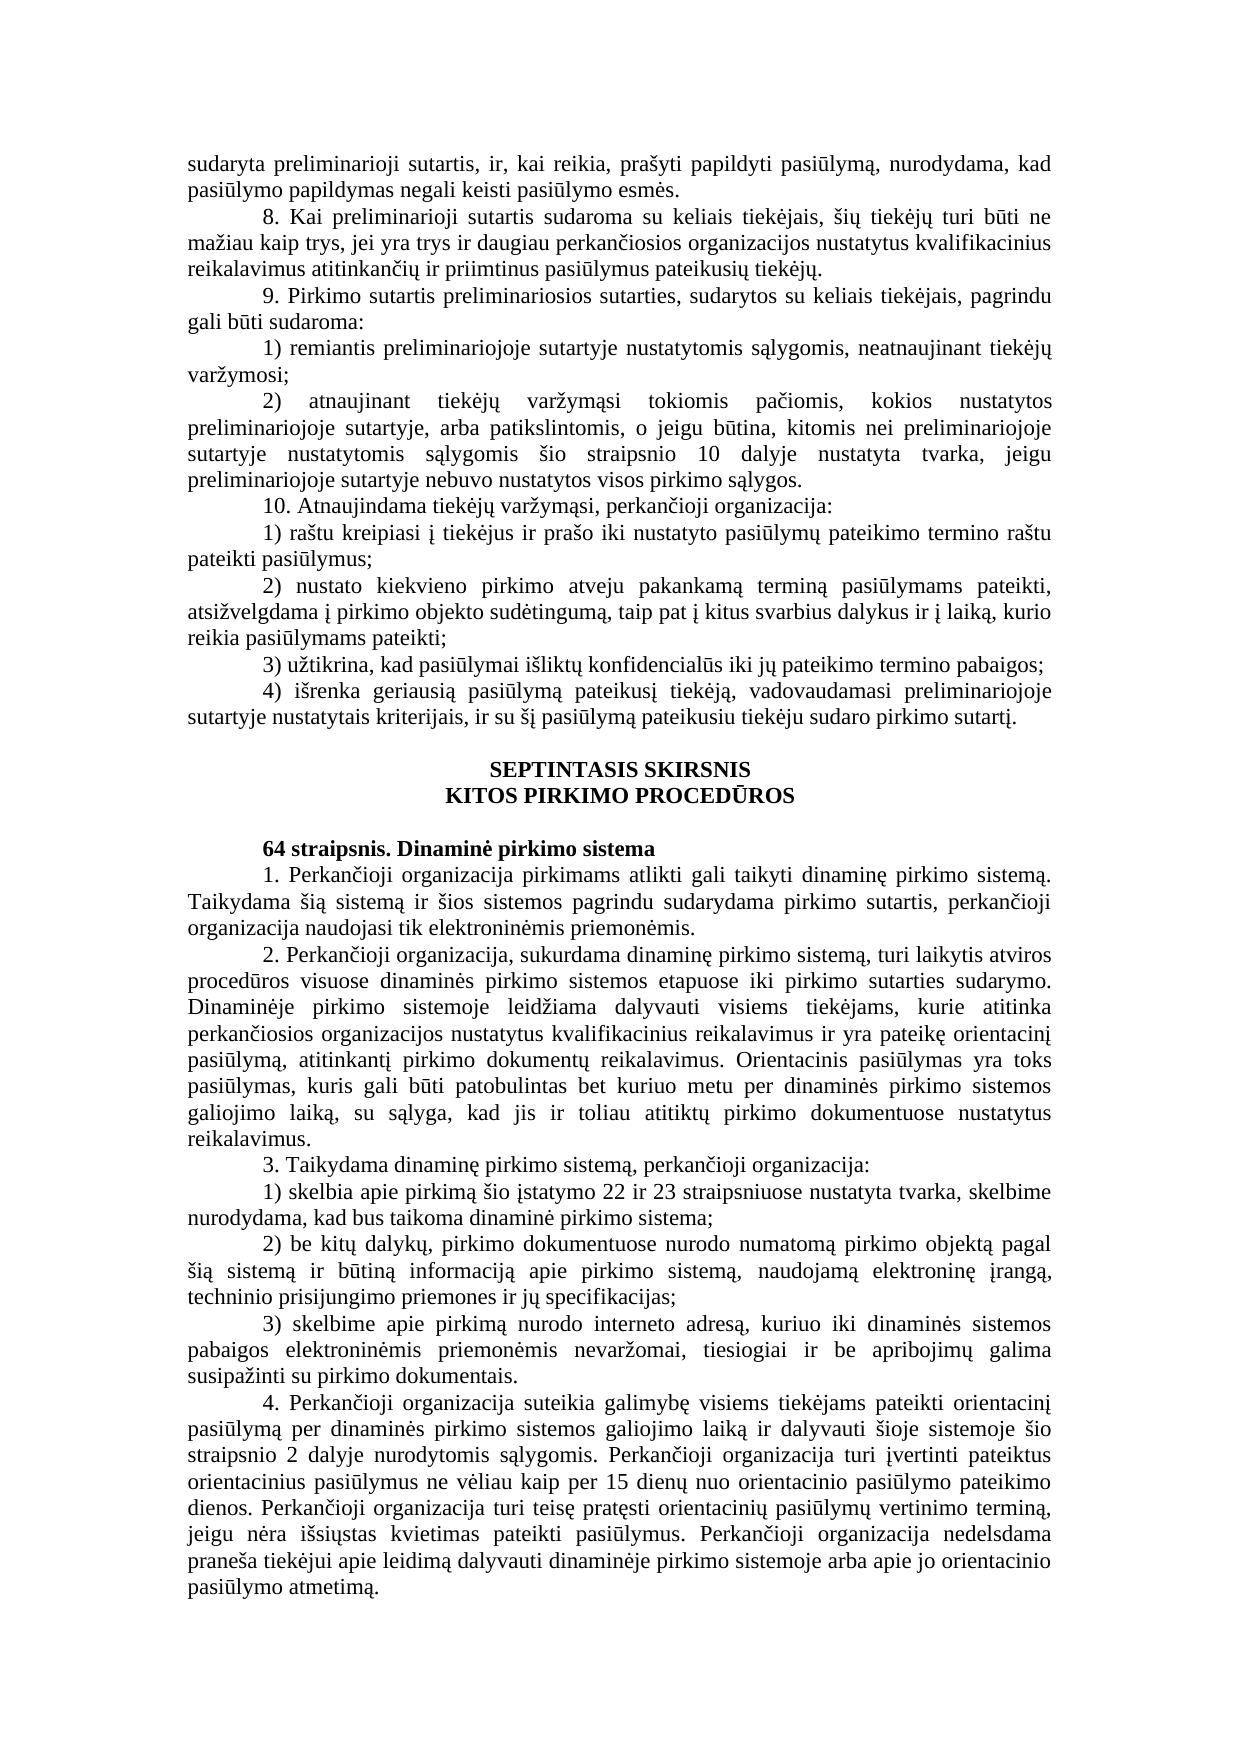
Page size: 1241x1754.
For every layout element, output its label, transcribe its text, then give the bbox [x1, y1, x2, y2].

text 2. Perkančioji organizacija, sukurdama dinaminę pirkimo sistemą, turi laikytis atviros procedūros visuose dinaminės pirkimo sistemos etapuose iki pirkimo sutarties sudarymo. Dinaminėje pirkimo sistemoje leidžiama dalyvauti visiems tiekėjams, kurie atitinka perkančiosios organizacijos nustatytus kvalifikacinius reikalavimus ir yra pateikę orientacinį pasiūlymą, atitinkantį pirkimo dokumentų reikalavimus. Orientacinis pasiūlymas yra toks pasiūlymas, kuris gali būti patobulintas bet kuriuo metu per dinaminės pirkimo sistemos galiojimo laiką, su sąlyga, kad jis ir toliau atitiktų pirkimo dokumentuose nustatytus reikalavimus. [187, 941, 1053, 1151]
text 8. Kai preliminarioji sutartis sudaroma su keliais tiekėjais, šių tiekėjų turi būti ne mažiau kaip trys, jei yra trys ir daugiau perkančiosios organizacijos nustatytus kvalifikacinius reikalavimus atitinkančių ir priimtinus pasiūlymus pateikusių tiekėjų. [187, 203, 1053, 282]
text 1) skelbia apie pirkimą šio įstatymo 22 ir 23 straipsniuose nustatyta tvarka, skelbime nurodydama, kad bus taikoma dinaminė pirkimo sistema; [187, 1178, 1053, 1231]
text 4. Perkančioji organizacija suteikia galimybę visiems tiekėjams pateikti orientacinį pasiūlymą per dinaminės pirkimo sistemos galiojimo laiką ir dalyvauti šioje sistemoje šio straipsnio 2 dalyje nurodytomis sąlygomis. Perkančioji organizacija turi įvertinti pateiktus orientacinius pasiūlymus ne vėliau kaip per 15 dienų nuo orientacinio pasiūlymo pateikimo dienos. Perkančioji organizacija turi teisę pratęsti orientacinių pasiūlymų vertinimo terminą, jeigu nėra išsiųstas kvietimas pateikti pasiūlymus. Perkančioji organizacija nedelsdama praneša tiekėjui apie leidimą dalyvauti dinaminėje pirkimo sistemoje arba apie jo orientacinio pasiūlymo atmetimą. [187, 1389, 1053, 1599]
text 2) atnaujinant tiekėjų varžymąsi tokiomis pačiomis, kokios nustatytos preliminariojoje sutartyje, arba patikslintomis, o jeigu būtina, kitomis nei preliminariojoje sutartyje nustatytomis sąlygomis šio straipsnio 10 dalyje nustatyta tvarka, jeigu preliminariojoje sutartyje nebuvo nustatytos visos pirkimo sąlygos. [187, 387, 1053, 493]
text 9. Pirkimo sutartis preliminariosios sutarties, sudarytos su keliais tiekėjais, pagrindu gali būti sudaroma: [187, 282, 1053, 334]
text KITOS PIRKIMO PROCEDŪROS [187, 782, 1053, 809]
text 1) remiantis preliminariojoje sutartyje nustatytomis sąlygomis, neatnaujinant tiekėjų varžymosi; [187, 334, 1053, 387]
text 3. Taikydama dinaminę pirkimo sistemą, perkančioji organizacija: [187, 1151, 1053, 1178]
text SEPTINTASIS SKIRSNIS [187, 756, 1053, 782]
text 2) be kitų dalykų, pirkimo dokumentuose nurodo numatomą pirkimo objektą pagal šią sistemą ir būtiną informaciją apie pirkimo sistemą, naudojamą elektroninę įrangą, techninio prisijungimo priemones ir jų specifikacijas; [187, 1231, 1053, 1309]
text 4) išrenka geriausią pasiūlymą pateikusį tiekėją, vadovaudamasi preliminariojoje sutartyje nustatytais kriterijais, ir su šį pasiūlymą pateikusiu tiekėju sudaro pirkimo sutartį. [187, 677, 1053, 730]
text 2) nustato kiekvieno pirkimo atveju pakankamą terminą pasiūlymams pateikti, atsižvelgdama į pirkimo objekto sudėtingumą, taip pat į kitus svarbius dalykus ir į laiką, kurio reikia pasiūlymams pateikti; [187, 572, 1053, 651]
text 3) skelbime apie pirkimą nurodo interneto adresą, kuriuo iki dinaminės sistemos pabaigos elektroninėmis priemonėmis nevaržomai, tiesiogiai ir be apribojimų galima susipažinti su pirkimo dokumentais. [187, 1309, 1053, 1389]
text sudaryta preliminarioji sutartis, ir, kai reikia, prašyti papildyti pasiūlymą, nurodydama, kad pasiūlymo papildymas negali keisti pasiūlymo esmės. [187, 150, 1053, 203]
text 3) užtikrina, kad pasiūlymai išliktų konfidencialūs iki jų pateikimo termino pabaigos; [187, 651, 1053, 677]
text 10. Atnaujindama tiekėjų varžymąsi, perkančioji organizacija: [187, 493, 1053, 519]
text 1. Perkančioji organizacija pirkimams atlikti gali taikyti dinaminę pirkimo sistemą. Taikydama šią sistemą ir šios sistemos pagrindu sudarydama pirkimo sutartis, perkančioji organizacija naudojasi tik elektroninėmis priemonėmis. [187, 862, 1053, 941]
text 1) raštu kreipiasi į tiekėjus ir prašo iki nustatyto pasiūlymų pateikimo termino raštu pateikti pasiūlymus; [187, 519, 1053, 572]
text 64 straipsnis. Dinaminė pirkimo sistema [187, 835, 1053, 862]
